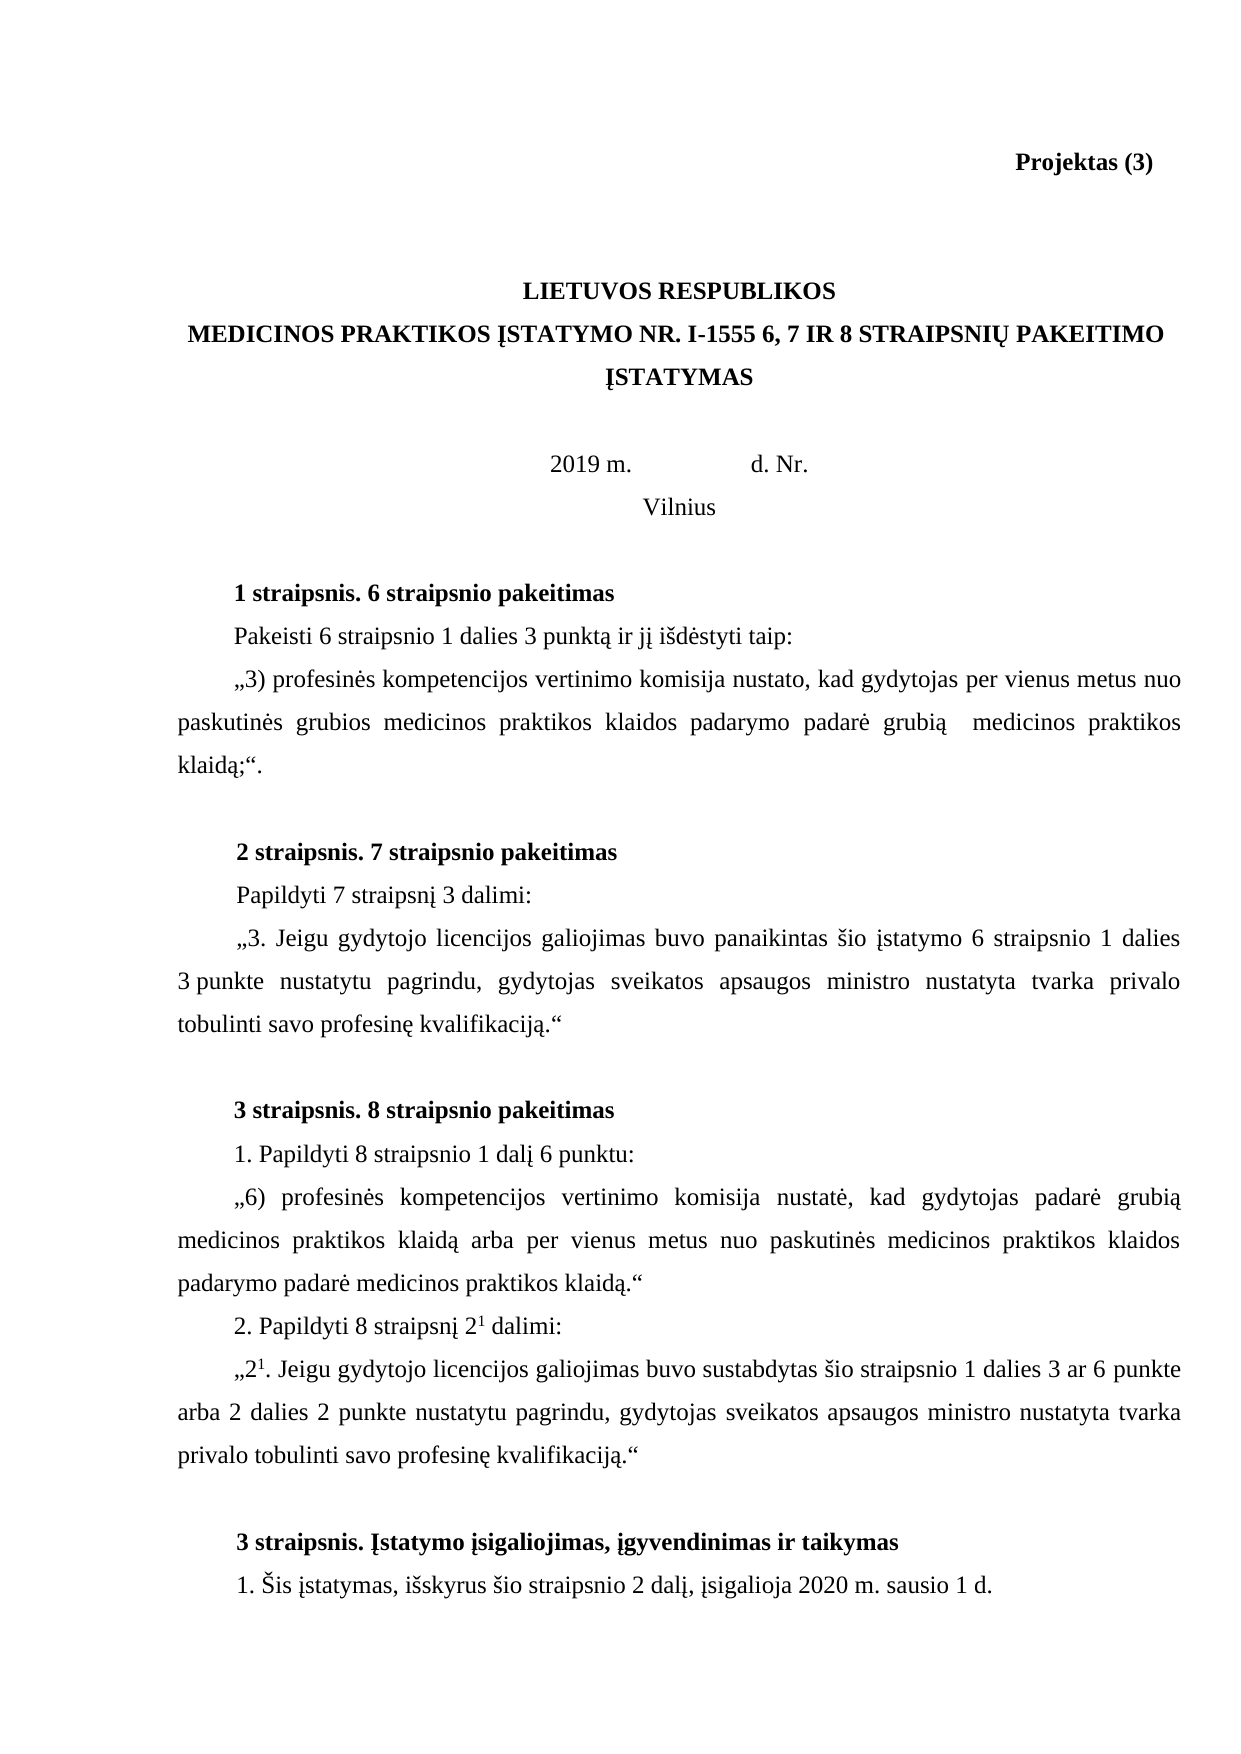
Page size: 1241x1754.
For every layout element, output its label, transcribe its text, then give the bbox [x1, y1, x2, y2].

text Papildyti 7 straipsnį 3 dalimi: [177, 880, 1181, 909]
text 2. Papildyti 8 straipsnį 21 dalimi: [177, 1311, 1181, 1340]
text 1 straipsnis. 6 straipsnio pakeitimas [177, 578, 1181, 607]
text „21. Jeigu gydytojo licencijos galiojimas buvo sustabdytas šio straipsnio 1 dalies 3 ar 6 punkte arba 2 dalies 2 punkte nustatytu pagrindu, gydytojas sveikatos apsaugos ministro nustatyta tvarka privalo tobulinti savo profesinę kvalifikaciją.“ [177, 1354, 1181, 1469]
text 3 straipsnis. Įstatymo įsigaliojimas, įgyvendinimas ir taikymas [177, 1527, 1181, 1556]
text „3) profesinės kompetencijos vertinimo komisija nustato, kad gydytojas per vienus metus nuo paskutinės grubios medicinos praktikos klaidos padarymo padarė grubią medicinos praktikos klaidą;“. [177, 664, 1181, 779]
text Vilnius [177, 492, 1181, 521]
text ĮSTATYMAS [177, 362, 1181, 391]
text „3. Jeigu gydytojo licencijos galiojimas buvo panaikintas šio įstatymo 6 straipsnio 1 dalies 3 punkte nustatytu pagrindu, gydytojas sveikatos apsaugos ministro nustatyta tvarka privalo tobulinti savo profesinę kvalifikaciją.“ [177, 923, 1181, 1038]
text „6) profesinės kompetencijos vertinimo komisija nustatė, kad gydytojas padarė grubią medicinos praktikos klaidą arba per vienus metus nuo paskutinės medicinos praktikos klaidos padarymo padarė medicinos praktikos klaidą.“ [177, 1182, 1181, 1297]
text 1. Papildyti 8 straipsnio 1 dalį 6 punktu: [177, 1139, 1181, 1167]
text Projektas (3) [989, 147, 1181, 176]
text LIETUVOS RESPUBLIKOS [177, 276, 1181, 305]
text 2019 m. d. Nr. [177, 449, 1181, 477]
text MEDICINOS PRAKTIKOS ĮSTATYMO NR. I-1555 6, 7 IR 8 STRAIPSNIŲ PAKEITIMO [177, 319, 1181, 348]
text 1. Šis įstatymas, išskyrus šio straipsnio 2 dalį, įsigalioja 2020 m. sausio 1 d. [177, 1570, 1181, 1599]
text Pakeisti 6 straipsnio 1 dalies 3 punktą ir jį išdėstyti taip: [177, 621, 1181, 650]
text 2 straipsnis. 7 straipsnio pakeitimas [177, 837, 1181, 866]
text 3 straipsnis. 8 straipsnio pakeitimas [177, 1096, 1181, 1124]
